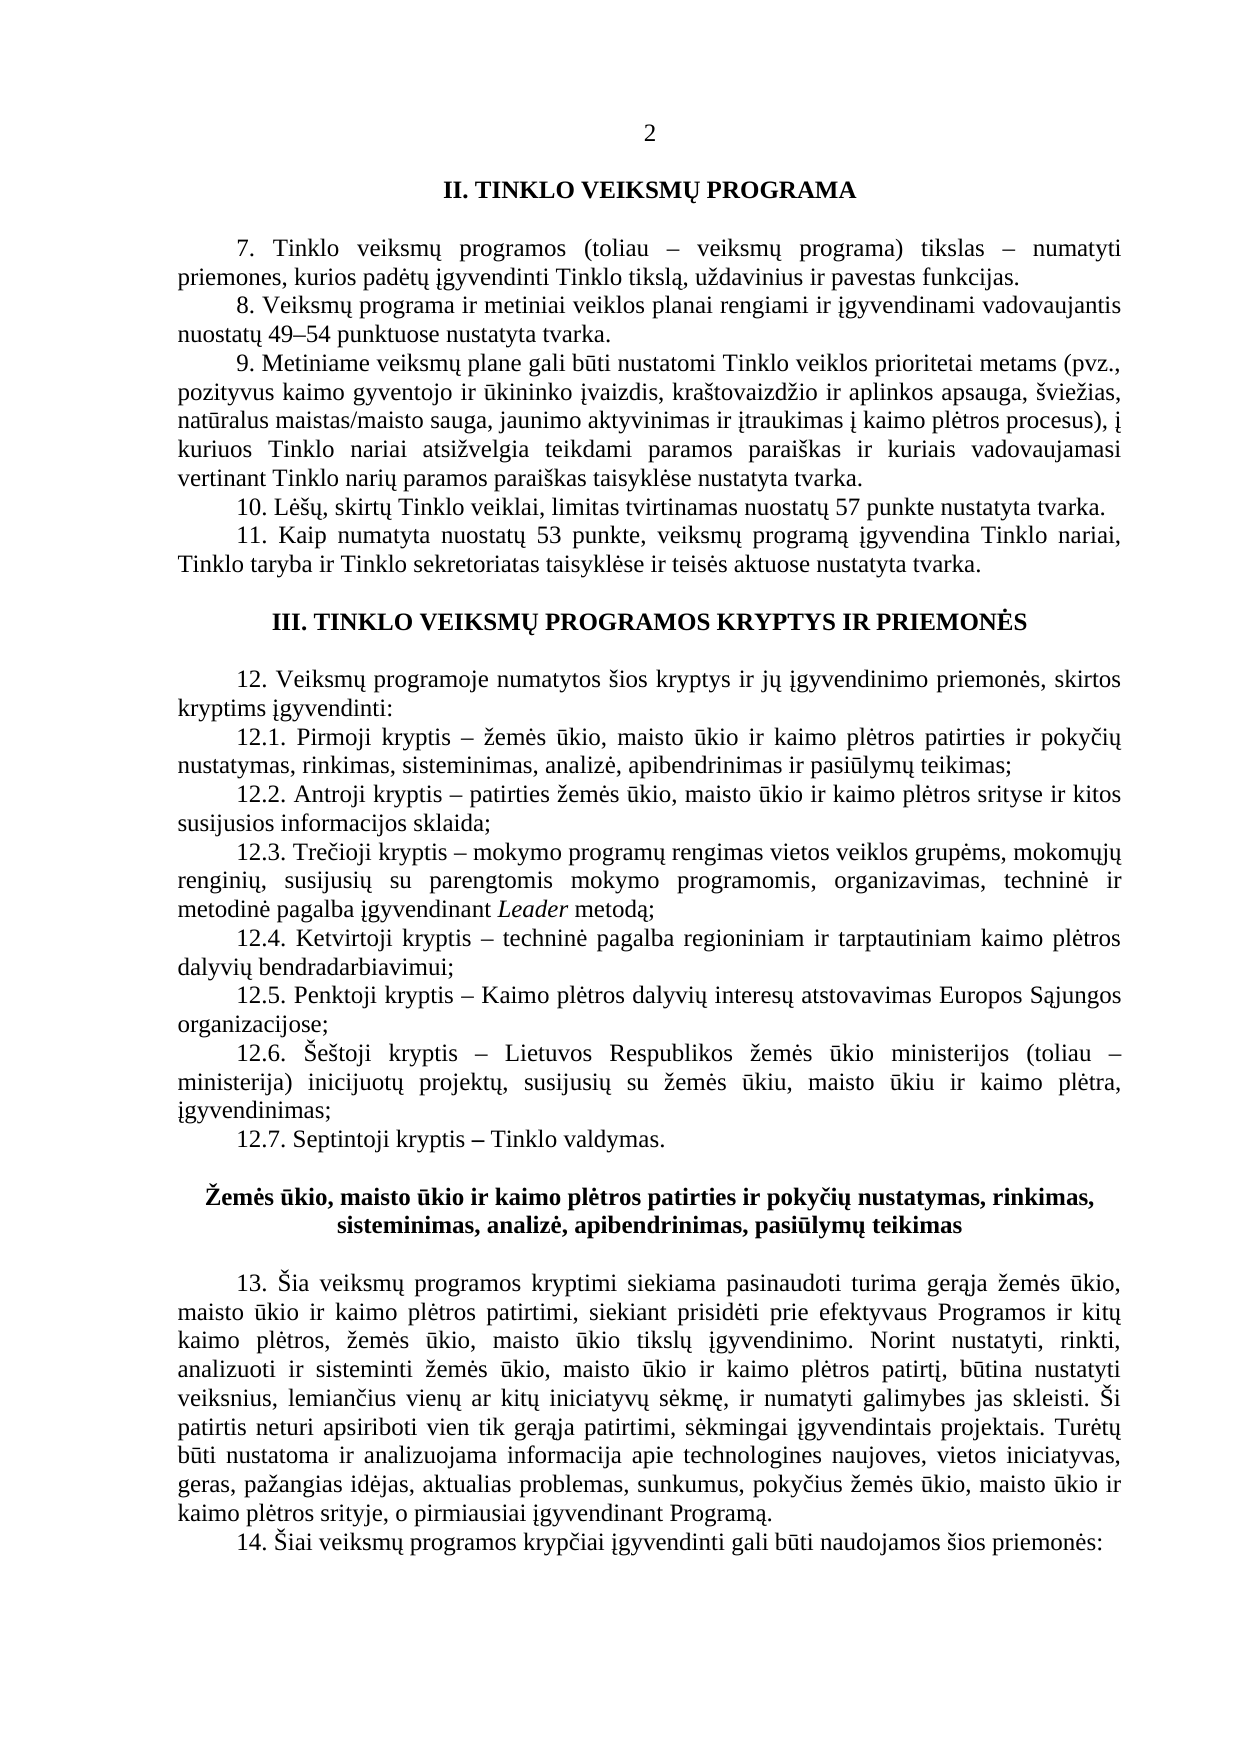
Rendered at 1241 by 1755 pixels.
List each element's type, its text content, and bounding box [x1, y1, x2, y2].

text 12.6. Šeštoji kryptis – Lietuvos Respublikos žemės ūkio ministerijos (toliau – ministerija) inicijuotų projektų, susijusių su žemės ūkiu, maisto ūkiu ir kaimo plėtra, įgyvendinimas; [177, 1038, 1122, 1124]
text 11. Kaip numatyta nuostatų 53 punkte, veiksmų programą įgyvendina Tinklo nariai, Tinklo taryba ir Tinklo sekretoriatas taisyklėse ir teisės aktuose nustatyta tvarka. [177, 521, 1122, 578]
text 12.5. Penktoji kryptis – Kaimo plėtros dalyvių interesų atstovavimas Europos Sąjungos organizacijose; [177, 981, 1122, 1038]
text 8. Veiksmų programa ir metiniai veiklos planai rengiami ir įgyvendinami vadovaujantis nuostatų 49–54 punktuose nustatyta tvarka. [177, 291, 1122, 348]
text 12.1. Pirmoji kryptis – žemės ūkio, maisto ūkio ir kaimo plėtros patirties ir pokyčių nustatymas, rinkimas, sisteminimas, analizė, apibendrinimas ir pasiūlymų teikimas; [177, 722, 1122, 779]
text 7. Tinklo veiksmų programos (toliau – veiksmų programa) tikslas – numatyti priemones, kurios padėtų įgyvendinti Tinklo tikslą, uždavinius ir pavestas funkcijas. [177, 233, 1122, 291]
text 12.2. Antroji kryptis – patirties žemės ūkio, maisto ūkio ir kaimo plėtros srityse ir kitos susijusios informacijos sklaida; [177, 779, 1122, 837]
text 14. Šiai veiksmų programos krypčiai įgyvendinti gali būti naudojamos šios priemonės: [177, 1527, 1122, 1556]
text 13. Šia veiksmų programos kryptimi siekiama pasinaudoti turima gerąja žemės ūkio, maisto ūkio ir kaimo plėtros patirtimi, siekiant prisidėti prie efektyvaus Programos ir kitų kaimo plėtros, žemės ūkio, maisto ūkio tikslų įgyvendinimo. Norint nustatyti, rinkti, analizuoti ir sisteminti žemės ūkio, maisto ūkio ir kaimo plėtros patirtį, būtina nustatyti veiksnius, lemiančius vienų ar kitų iniciatyvų sėkmę, ir numatyti galimybes jas skleisti. Ši patirtis neturi apsiriboti vien tik gerąja patirtimi, sėkmingai įgyvendintais projektais. Turėtų būti nustatoma ir analizuojama informacija apie technologines naujoves, vietos iniciatyvas, geras, pažangias idėjas, aktualias problemas, sunkumus, pokyčius žemės ūkio, maisto ūkio ir kaimo plėtros srityje, o pirmiausiai įgyvendinant Programą. [177, 1268, 1122, 1527]
text III. TINKLO VEIKSMŲ PROGRAMOS KRYPTYS IR PRIEMONĖS [177, 607, 1122, 636]
text 12. Veiksmų programoje numatytos šios kryptys ir jų įgyvendinimo priemonės, skirtos kryptims įgyvendinti: [177, 664, 1122, 722]
text II. TINKLO VEIKSMŲ PROGRAMA [177, 176, 1122, 204]
text 12.4. Ketvirtoji kryptis – techninė pagalba regioniniam ir tarptautiniam kaimo plėtros dalyvių bendradarbiavimui; [177, 923, 1122, 981]
text 12.3. Trečioji kryptis – mokymo programų rengimas vietos veiklos grupėms, mokomųjų renginių, susijusių su parengtomis mokymo programomis, organizavimas, techninė ir metodinė pagalba įgyvendinant Leader metodą; [177, 837, 1122, 923]
text 12.7. Septintoji kryptis – Tinklo valdymas. [177, 1124, 1122, 1153]
text 9. Metiniame veiksmų plane gali būti nustatomi Tinklo veiklos prioritetai metams (pvz., pozityvus kaimo gyventojo ir ūkininko įvaizdis, kraštovaizdžio ir aplinkos apsauga, šviežias, natūralus maistas/maisto sauga, jaunimo aktyvinimas ir įtraukimas į kaimo plėtros procesus), į kuriuos Tinklo nariai atsižvelgia teikdami paramos paraiškas ir kuriais vadovaujamasi vertinant Tinklo narių paramos paraiškas taisyklėse nustatyta tvarka. [177, 348, 1122, 492]
text 10. Lėšų, skirtų Tinklo veiklai, limitas tvirtinamas nuostatų 57 punkte nustatyta tvarka. [177, 492, 1122, 521]
text Žemės ūkio, maisto ūkio ir kaimo plėtros patirties ir pokyčių nustatymas, rinkimas, sisteminimas, analizė, apibendrinimas, pasiūlymų teikimas [177, 1182, 1122, 1239]
